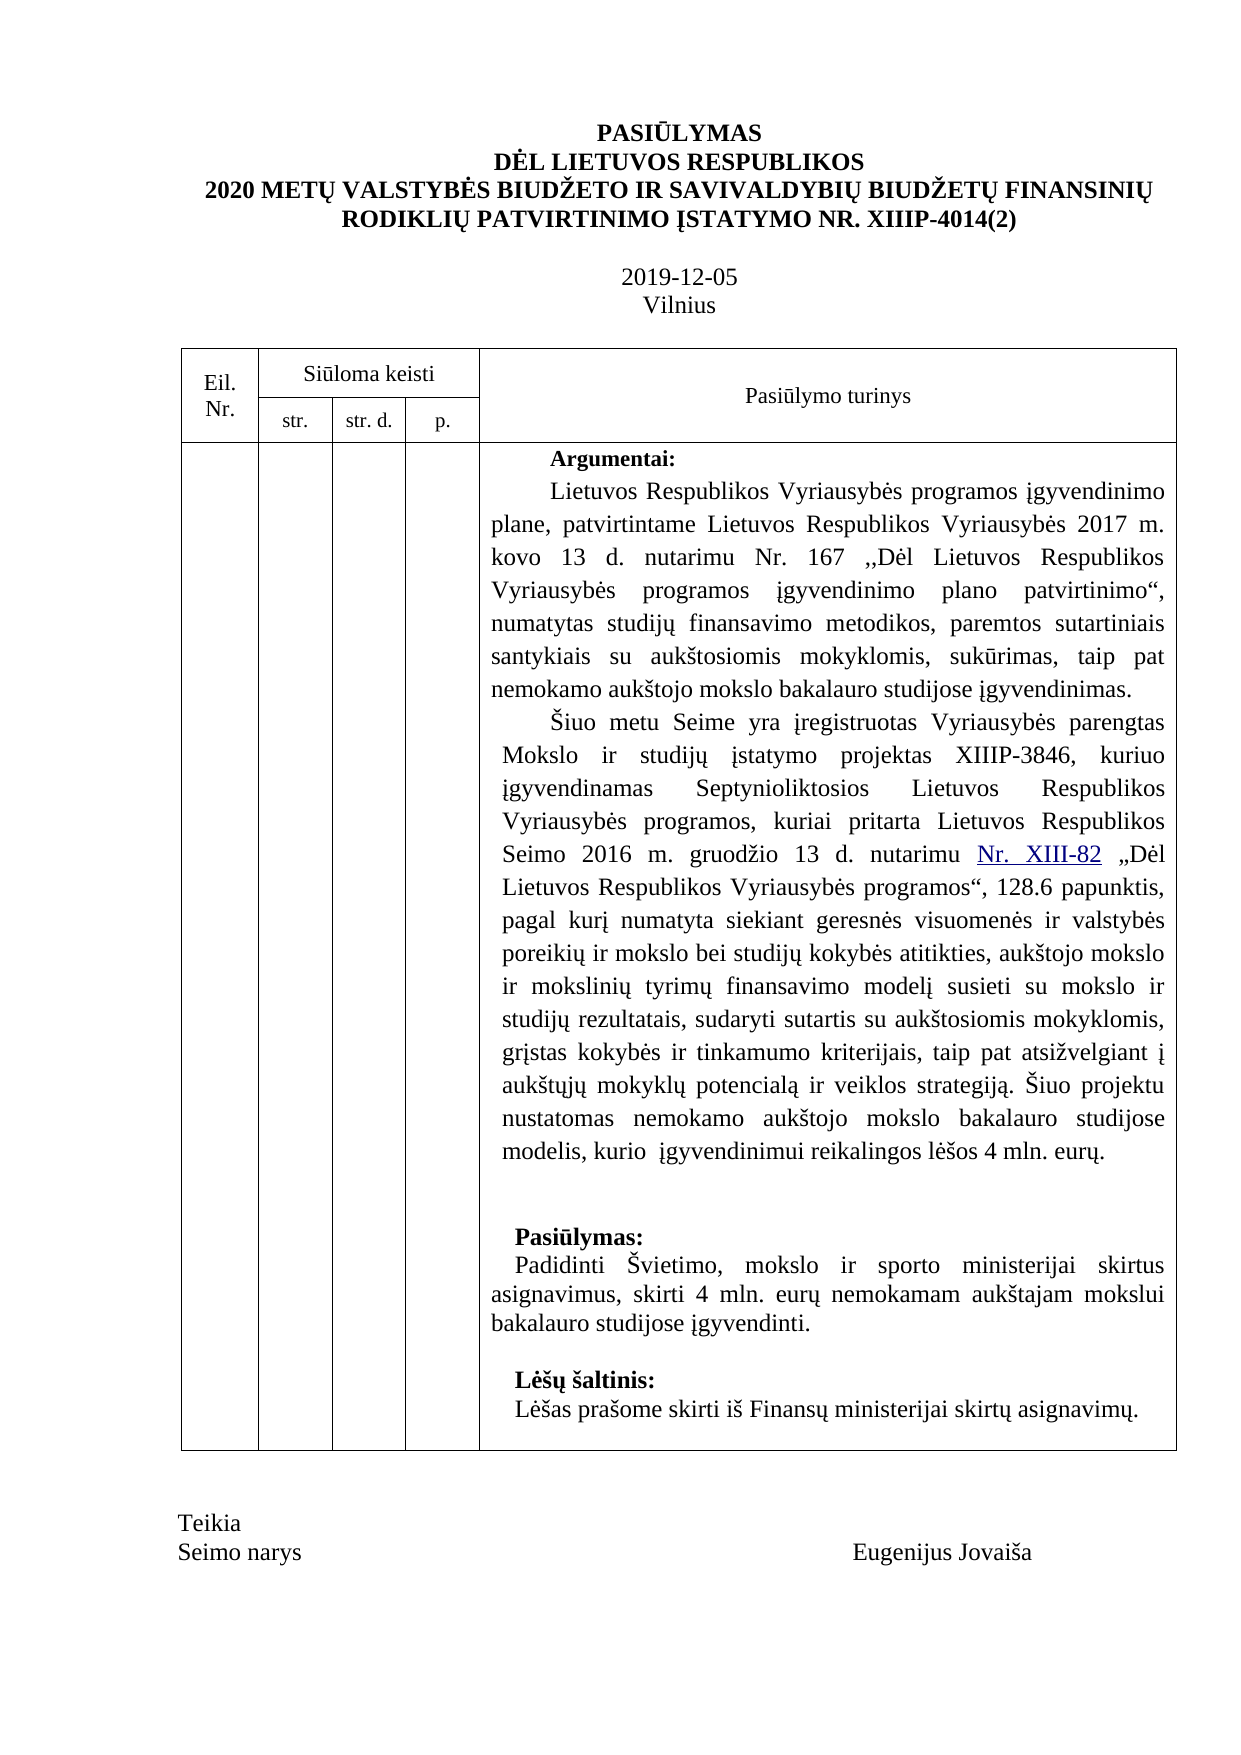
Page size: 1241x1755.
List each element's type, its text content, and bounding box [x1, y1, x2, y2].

text 2019-12-05 [177, 262, 1181, 291]
table_header Eil. Nr. [182, 349, 258, 442]
text Seimo narys Eugenijus Jovaiša [177, 1537, 1181, 1566]
text Vilnius [177, 291, 1181, 319]
table_cell p. [406, 398, 479, 442]
text Teikia [177, 1508, 1181, 1537]
table_cell [406, 443, 479, 1449]
table_cell str. [259, 398, 332, 442]
table_cell [333, 443, 405, 1449]
text 2020 METŲ VALSTYBĖS BIUDŽETO IR SAVIVALDYBIŲ BIUDŽETŲ FINANSINIŲ RODIKLIŲ PATVIRTINIMO ĮSTATYMO NR. XIIIP-4014(2) [177, 176, 1181, 233]
table_header Pasiūlymo turinys [480, 349, 1176, 442]
table_cell Argumentai: Lietuvos Respublikos Vyriausybės programos įgyvendinimo plane, patvirtintame Lietuvos Respublikos Vyriausybės 2017 m. kovo 13 d. nutarimu Nr. 167 ,,Dėl Lietuvos Respublikos Vyriausybės programos įgyvendinimo plano patvirtinimo“, numatytas studijų finansavimo metodikos, paremtos sutartiniais santykiais su aukštosiomis mokyklomis, sukūrimas, taip pat nemokamo aukštojo mokslo bakalauro studijose įgyvendinimas. Šiuo metu Seime yra įregistruotas Vyriausybės parengtas Mokslo ir studijų įstatymo projektas XIIIP-3846, kuriuo įgyvendinamas Septynioliktosios Lietuvos Respublikos Vyriausybės programos, kuriai pritarta Lietuvos Respublikos Seimo 2016 m. gruodžio 13 d. nutarimu Nr. XIII-82 „Dėl Lietuvos Respublikos Vyriausybės programos“, 128.6 papunktis, pagal kurį numatyta siekiant geresnės visuomenės ir valstybės poreikių ir mokslo bei studijų kokybės atitikties, aukštojo mokslo ir mokslinių tyrimų finansavimo modelį susieti su mokslo ir studijų rezultatais, sudaryti sutartis su aukštosiomis mokyklomis, grįstas kokybės ir tinkamumo kriterijais, taip pat atsižvelgiant į aukštųjų mokyklų potencialą ir veiklos strategiją. Šiuo projektu nustatomas nemokamo aukštojo mokslo bakalauro studijose modelis, kurio įgyvendinimui reikalingos lėšos 4 mln. eurų. Pasiūlymas: Padidinti Švietimo, mokslo ir sporto ministerijai skirtus asignavimus, skirti 4 mln. eurų nemokamam aukštajam mokslui bakalauro studijose įgyvendinti. Lėšų šaltinis: Lėšas prašome skirti iš Finansų ministerijai skirtų asignavimų. [480, 443, 1176, 1449]
table_cell str. d. [333, 398, 405, 442]
text DĖL LIETUVOS RESPUBLIKOS [177, 147, 1181, 176]
table_cell [182, 443, 258, 1449]
table_header Siūloma keisti [259, 349, 479, 397]
text PASIŪLYMAS [177, 118, 1181, 147]
table_cell [259, 443, 332, 1449]
